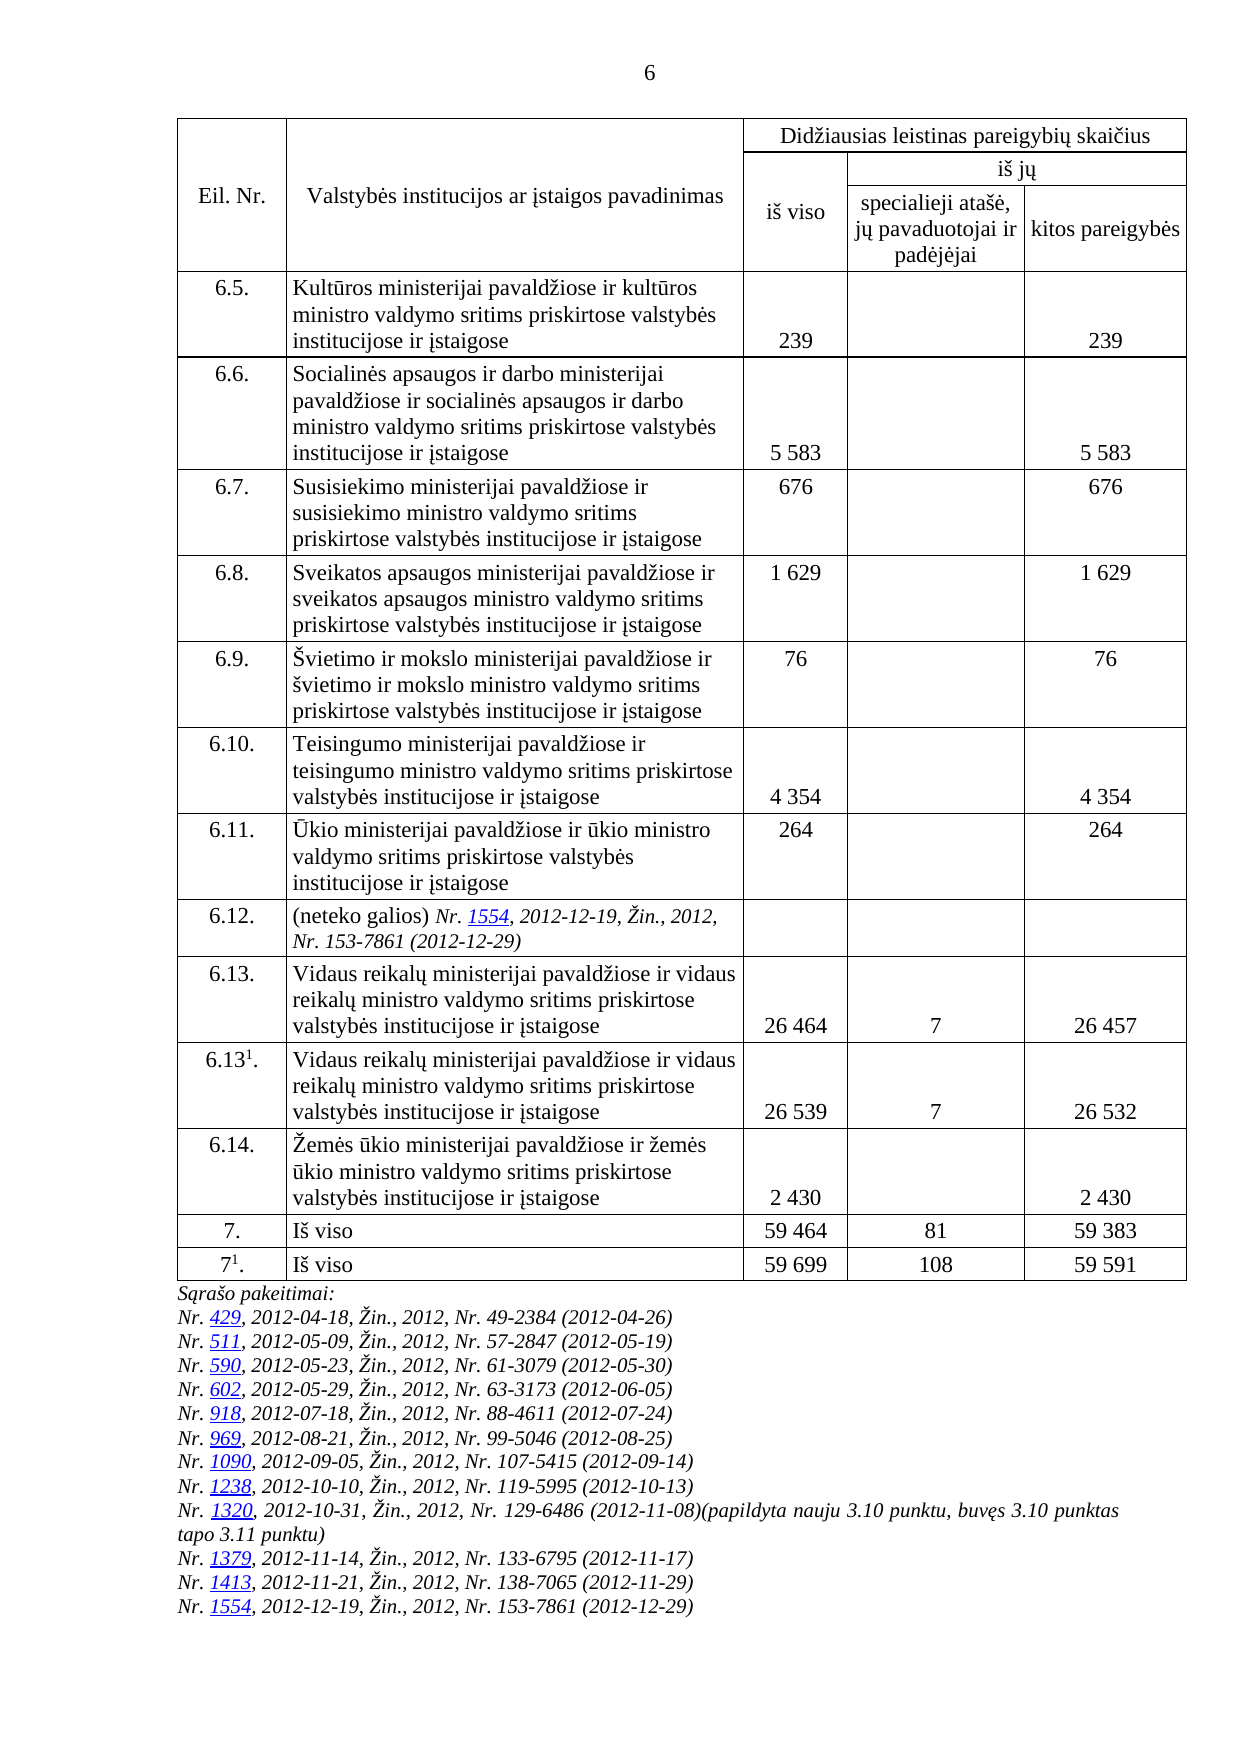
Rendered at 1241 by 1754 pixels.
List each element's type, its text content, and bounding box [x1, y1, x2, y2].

table_cell 76 [744, 642, 847, 727]
table_cell 7 [848, 1043, 1024, 1128]
table_cell 6.9. [178, 642, 286, 727]
table_header Eil. Nr. [178, 119, 286, 271]
text Sąrašo pakeitimai: [177, 1281, 1122, 1305]
table_cell Žemės ūkio ministerijai pavaldžiose ir žemės ūkio ministro valdymo sritims priskirtose valstybės institucijose ir įstaigose [287, 1129, 743, 1213]
table_cell 676 [1025, 470, 1186, 555]
table_cell [848, 642, 1024, 727]
text Nr. 969, 2012-08-21, Žin., 2012, Nr. 99-5046 (2012-08-25) [177, 1425, 1122, 1449]
text Nr. 1554, 2012-12-19, Žin., 2012, Nr. 153-7861 (2012-12-29) [177, 1594, 1122, 1618]
table_cell Vidaus reikalų ministerijai pavaldžiose ir vidaus reikalų ministro valdymo sritims priskirtose valstybės institucijose ir įstaigose [287, 1043, 743, 1128]
text Nr. 590, 2012-05-23, Žin., 2012, Nr. 61-3079 (2012-05-30) [177, 1353, 1122, 1377]
table_cell 6.8. [178, 556, 286, 641]
table_cell specialieji atašė, jų pavaduotojai ir padėjėjai [848, 186, 1024, 271]
text Nr. 1090, 2012-09-05, Žin., 2012, Nr. 107-5415 (2012-09-14) [177, 1449, 1122, 1473]
table_cell Kultūros ministerijai pavaldžiose ir kultūros ministro valdymo sritims priskirtose valstybės institucijose ir įstaigose [287, 272, 743, 356]
table_cell 6.5. [178, 272, 286, 356]
table_cell 26 457 [1025, 957, 1186, 1042]
text Nr. 1413, 2012-11-21, Žin., 2012, Nr. 138-7065 (2012-11-29) [177, 1570, 1122, 1594]
table_cell 6.131. [178, 1043, 286, 1128]
table_cell Iš viso [287, 1248, 743, 1280]
table_cell [848, 470, 1024, 555]
table_cell iš viso [744, 153, 847, 271]
table_cell [848, 900, 1024, 956]
table_cell 264 [1025, 814, 1186, 898]
table_cell 108 [848, 1248, 1024, 1280]
text Nr. 1238, 2012-10-10, Žin., 2012, Nr. 119-5995 (2012-10-13) [177, 1473, 1122, 1498]
table_cell [1025, 900, 1186, 956]
table_cell [848, 814, 1024, 898]
table_cell 81 [848, 1215, 1024, 1247]
table_cell 71. [178, 1248, 286, 1280]
table_cell 6.12. [178, 900, 286, 956]
table_cell [848, 1129, 1024, 1213]
table_cell Teisingumo ministerijai pavaldžiose ir teisingumo ministro valdymo sritims priskirtose valstybės institucijose ir įstaigose [287, 728, 743, 812]
table_cell [848, 272, 1024, 356]
text Nr. 602, 2012-05-29, Žin., 2012, Nr. 63-3173 (2012-06-05) [177, 1377, 1122, 1401]
table_cell 2 430 [1025, 1129, 1186, 1213]
table_cell [848, 728, 1024, 812]
table_header Didžiausias leistinas pareigybių skaičius [744, 119, 1186, 151]
table_cell Ūkio ministerijai pavaldžiose ir ūkio ministro valdymo sritims priskirtose valstybės institucijose ir įstaigose [287, 814, 743, 898]
text Nr. 1379, 2012-11-14, Žin., 2012, Nr. 133-6795 (2012-11-17) [177, 1546, 1122, 1570]
table_cell 5 583 [744, 358, 847, 469]
table_cell 4 354 [744, 728, 847, 812]
table_cell Socialinės apsaugos ir darbo ministerijai pavaldžiose ir socialinės apsaugos ir darbo ministro valdymo sritims priskirtose valstybės institucijose ir įstaigose [287, 358, 743, 469]
table_cell [848, 556, 1024, 641]
table_cell 76 [1025, 642, 1186, 727]
text Nr. 918, 2012-07-18, Žin., 2012, Nr. 88-4611 (2012-07-24) [177, 1401, 1122, 1425]
table_cell 2 430 [744, 1129, 847, 1213]
table_cell 5 583 [1025, 358, 1186, 469]
text Nr. 511, 2012-05-09, Žin., 2012, Nr. 57-2847 (2012-05-19) [177, 1329, 1122, 1353]
table_cell 59 383 [1025, 1215, 1186, 1247]
table_cell [744, 900, 847, 956]
table_cell Susisiekimo ministerijai pavaldžiose ir susisiekimo ministro valdymo sritims priskirtose valstybės institucijose ir įstaigose [287, 470, 743, 555]
table_cell Švietimo ir mokslo ministerijai pavaldžiose ir švietimo ir mokslo ministro valdymo sritims priskirtose valstybės institucijose ir įstaigose [287, 642, 743, 727]
table_cell 264 [744, 814, 847, 898]
table_cell (neteko galios) Nr. 1554, 2012-12-19, Žin., 2012, Nr. 153-7861 (2012-12-29) [287, 900, 743, 956]
table_cell 26 464 [744, 957, 847, 1042]
table_cell 59 699 [744, 1248, 847, 1280]
table_cell 26 539 [744, 1043, 847, 1128]
table_cell 7 [848, 957, 1024, 1042]
table_cell 1 629 [744, 556, 847, 641]
table_cell 6.13. [178, 957, 286, 1042]
table_cell 1 629 [1025, 556, 1186, 641]
text Nr. 429, 2012-04-18, Žin., 2012, Nr. 49-2384 (2012-04-26) [177, 1305, 1122, 1329]
table_cell kitos pareigybės [1025, 186, 1186, 271]
table_cell 4 354 [1025, 728, 1186, 812]
table_cell 676 [744, 470, 847, 555]
table_cell 59 464 [744, 1215, 847, 1247]
text Nr. 1320, 2012-10-31, Žin., 2012, Nr. 129-6486 (2012-11-08)(papildyta nauju 3.10 punktu, buvęs 3.10 punktas tapo 3.11 punktu) [177, 1498, 1122, 1546]
table_cell 239 [744, 272, 847, 356]
table_cell 6.6. [178, 358, 286, 469]
table_cell Vidaus reikalų ministerijai pavaldžiose ir vidaus reikalų ministro valdymo sritims priskirtose valstybės institucijose ir įstaigose [287, 957, 743, 1042]
table_cell 6.10. [178, 728, 286, 812]
table_cell iš jų [848, 153, 1186, 184]
table_cell 59 591 [1025, 1248, 1186, 1280]
table_cell 239 [1025, 272, 1186, 356]
table_cell 6.11. [178, 814, 286, 898]
table_cell 7. [178, 1215, 286, 1247]
table_cell [848, 358, 1024, 469]
table_header Valstybės institucijos ar įstaigos pavadinimas [287, 119, 743, 271]
table_cell 26 532 [1025, 1043, 1186, 1128]
table_cell 6.14. [178, 1129, 286, 1213]
table_cell Sveikatos apsaugos ministerijai pavaldžiose ir sveikatos apsaugos ministro valdymo sritims priskirtose valstybės institucijose ir įstaigose [287, 556, 743, 641]
table_cell 6.7. [178, 470, 286, 555]
table_cell Iš viso [287, 1215, 743, 1247]
